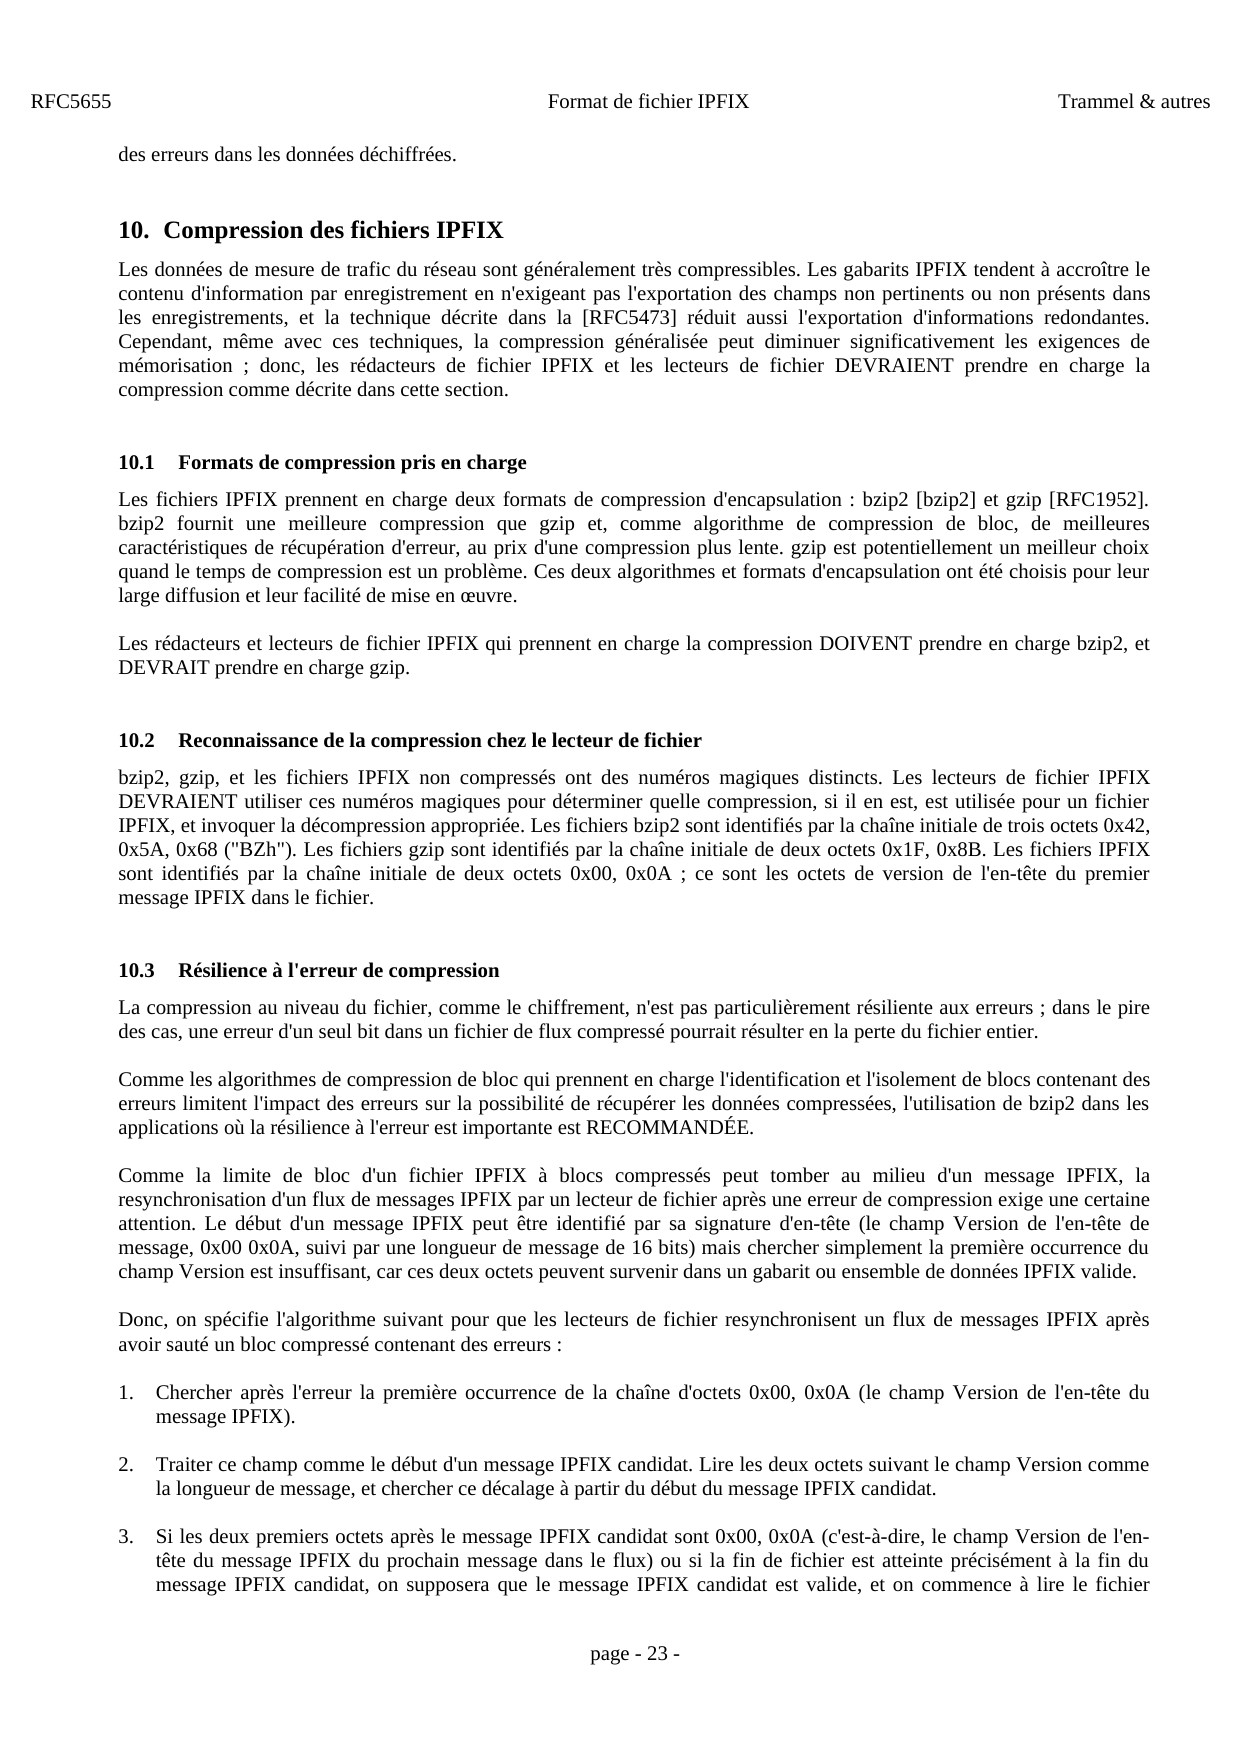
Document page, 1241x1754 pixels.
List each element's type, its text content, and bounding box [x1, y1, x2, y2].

text 2. Traiter ce champ comme le début d'un message IPFIX candidat. Lire les deux octets suivant le champ Version comme la longueur de message, et chercher ce décalage à partir du début du message IPFIX candidat. [118, 1452, 1152, 1500]
subtitle 10.1 Formats de compression pris en charge [118, 450, 1152, 474]
subtitle 10.2 Reconnaissance de la compression chez le lecteur de fichier [118, 728, 1152, 752]
text Donc, on spécifie l'algorithme suivant pour que les lecteurs de fichier resynchronisent un flux de messages IPFIX après avoir sauté un bloc compressé contenant des erreurs : [118, 1307, 1152, 1356]
text Comme la limite de bloc d'un fichier IPFIX à blocs compressés peut tomber au milieu d'un message IPFIX, la resynchronisation d'un flux de messages IPFIX par un lecteur de fichier après une erreur de compression exige une certaine attention. Le début d'un message IPFIX peut être identifié par sa signature d'en-tête (le champ Version de l'en-tête de message, 0x00 0x0A, suivi par une longueur de message de 16 bits) mais chercher simplement la première occurrence du champ Version est insuffisant, car ces deux octets peuvent survenir dans un gabarit ou ensemble de données IPFIX valide. [118, 1163, 1152, 1283]
text 1. Chercher après l'erreur la première occurrence de la chaîne d'octets 0x00, 0x0A (le champ Version de l'en-tête du message IPFIX). [118, 1379, 1152, 1428]
text La compression au niveau du fichier, comme le chiffrement, n'est pas particulièrement résiliente aux erreurs ; dans le pire des cas, une erreur d'un seul bit dans un fichier de flux compressé pourrait résulter en la perte du fichier entier. [118, 994, 1152, 1043]
text Comme les algorithmes de compression de bloc qui prennent en charge l'identification et l'isolement de blocs contenant des erreurs limitent l'impact des erreurs sur la possibilité de récupérer les données compressées, l'utilisation de bzip2 dans les applications où la résilience à l'erreur est importante est RECOMMANDÉE. [118, 1067, 1152, 1139]
subtitle 10. Compression des fichiers IPFIX [118, 215, 1152, 244]
text des erreurs dans les données déchiffrées. [118, 142, 1152, 166]
text Les données de mesure de trafic du réseau sont généralement très compressibles. Les gabarits IPFIX tendent à accroître le contenu d'information par enregistrement en n'exigeant pas l'exportation des champs non pertinents ou non présents dans les enregistrements, et la technique décrite dans la [RFC5473] réduit aussi l'exportation d'informations redondantes. Cependant, même avec ces techniques, la compression généralisée peut diminuer significativement les exigences de mémorisation ; donc, les rédacteurs de fichier IPFIX et les lecteurs de fichier DEVRAIENT prendre en charge la compression comme décrite dans cette section. [118, 256, 1152, 401]
text Les rédacteurs et lecteurs de fichier IPFIX qui prennent en charge la compression DOIVENT prendre en charge bzip2, et DEVRAIT prendre en charge gzip. [118, 631, 1152, 679]
text bzip2, gzip, et les fichiers IPFIX non compressés ont des numéros magiques distincts. Les lecteurs de fichier IPFIX DEVRAIENT utiliser ces numéros magiques pour déterminer quelle compression, si il en est, est utilisée pour un fichier IPFIX, et invoquer la décompression appropriée. Les fichiers bzip2 sont identifiés par la chaîne initiale de trois octets 0x42, 0x5A, 0x68 ("BZh"). Les fichiers gzip sont identifiés par la chaîne initiale de deux octets 0x1F, 0x8B. Les fichiers IPFIX sont identifiés par la chaîne initiale de deux octets 0x00, 0x0A ; ce sont les octets de version de l'en-tête du premier message IPFIX dans le fichier. [118, 764, 1152, 909]
subtitle 10.3 Résilience à l'erreur de compression [118, 958, 1152, 982]
text 3. Si les deux premiers octets après le message IPFIX candidat sont 0x00, 0x0A (c'est-à-dire, le champ Version de l'en-tête du message IPFIX du prochain message dans le flux) ou si la fin de fichier est atteinte précisément à la fin du message IPFIX candidat, on supposera que le message IPFIX candidat est valide, et on commence à lire le fichier [118, 1524, 1152, 1596]
text Les fichiers IPFIX prennent en charge deux formats de compression d'encapsulation : bzip2 [bzip2] et gzip [RFC1952]. bzip2 fournit une meilleure compression que gzip et, comme algorithme de compression de bloc, de meilleures caractéristiques de récupération d'erreur, au prix d'une compression plus lente. gzip est potentiellement un meilleur choix quand le temps de compression est un problème. Ces deux algorithmes et formats d'encapsulation ont été choisis pour leur large diffusion et leur facilité de mise en œuvre. [118, 486, 1152, 607]
